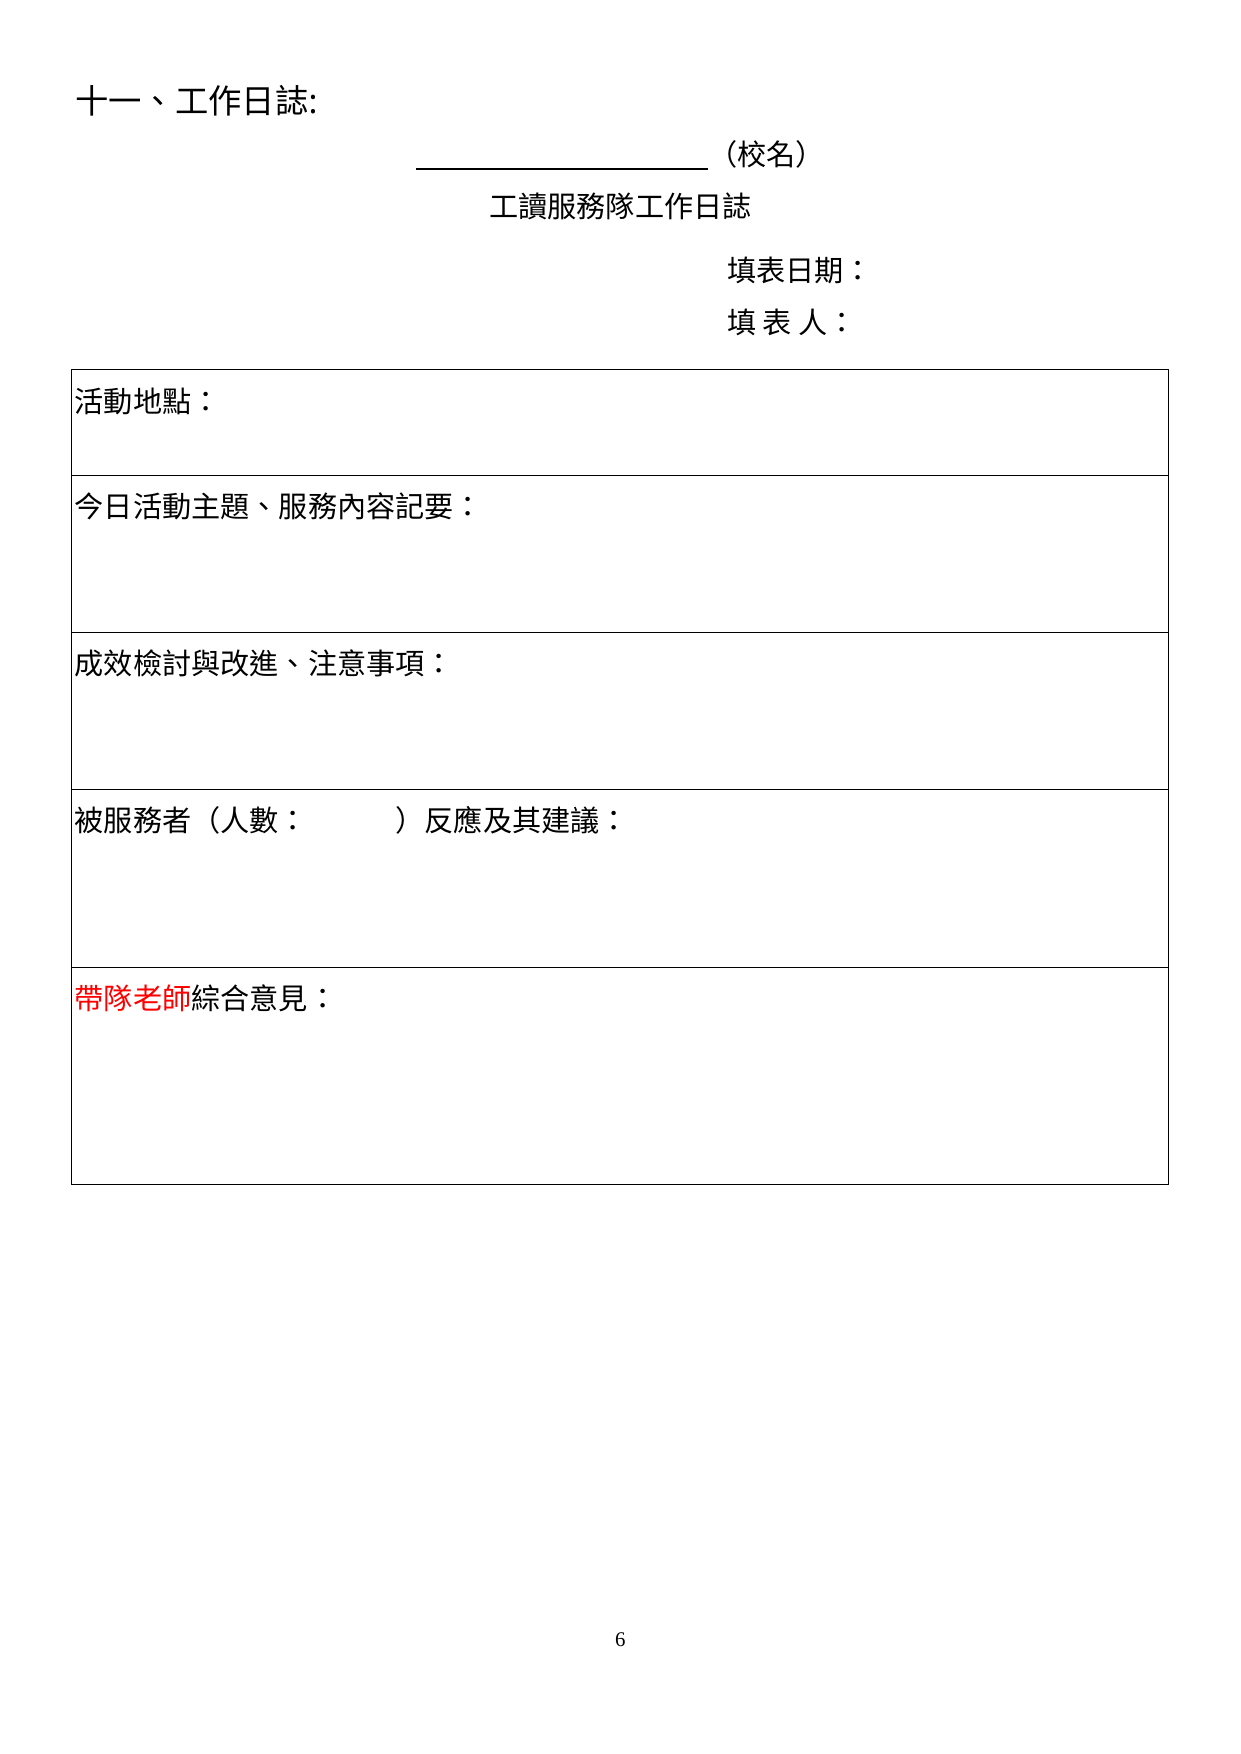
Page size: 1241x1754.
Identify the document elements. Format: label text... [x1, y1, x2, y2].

text 填表日期： [537, 240, 1165, 292]
text 工讀服務隊工作日誌 [75, 176, 1165, 228]
table_cell 成效檢討與改進、注意事項： [72, 633, 1168, 789]
table_cell 今日活動主題、服務內容記要： [72, 476, 1168, 632]
table_cell 被服務者（人數： ）反應及其建議： [72, 790, 1168, 967]
text 填 表 人： [537, 292, 1165, 344]
text 十一、工作日誌: [75, 75, 1165, 123]
table_cell 帶隊老師綜合意見： [72, 968, 1168, 1184]
table_header 活動地點： [72, 370, 1168, 474]
text （校名） [75, 123, 1165, 176]
